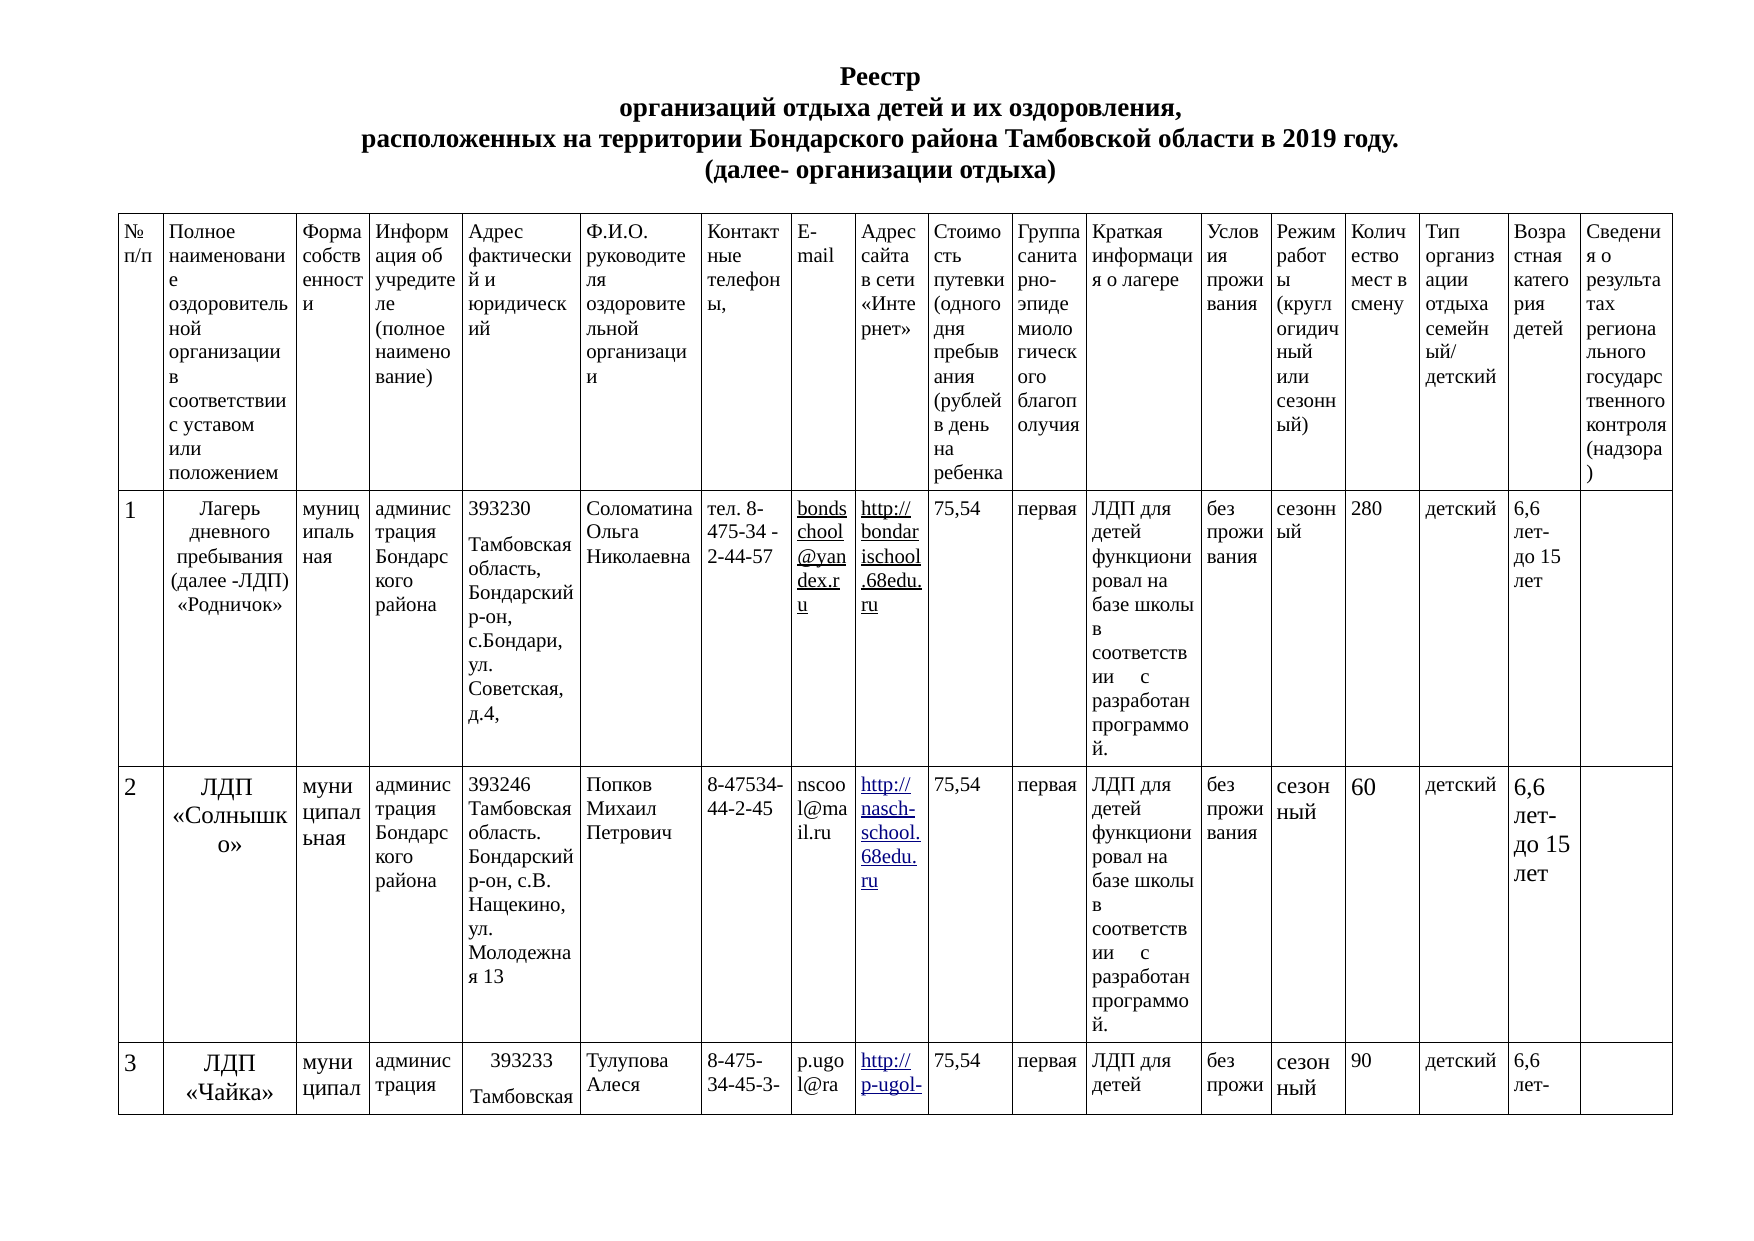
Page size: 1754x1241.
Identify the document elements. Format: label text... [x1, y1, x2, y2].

table_header Адрес фактический и юридический [463, 214, 580, 489]
table_cell ЛДП для детей [1087, 1043, 1201, 1114]
table_cell первая [1013, 491, 1086, 766]
table_cell Соломатина Ольга Николаевна [581, 491, 701, 766]
table_cell первая [1013, 1043, 1086, 1114]
table_cell Лагерь дневного пребывания (далее -ЛДП) «Родничок» [164, 491, 296, 766]
table_header Группа санитарно-эпидемиологического благополучия [1013, 214, 1086, 489]
table_cell 8-475-34-45-3- [702, 1043, 791, 1114]
table_cell детский [1420, 1043, 1508, 1114]
table_cell 6,6 лет- [1509, 1043, 1580, 1114]
table_cell Попков Михаил Петрович [581, 767, 701, 1042]
table_cell 75,54 [929, 1043, 1012, 1114]
table_header Стоимость путевки (одного дня пребывания (рублейв день на ребенка [929, 214, 1012, 489]
table_header Адрес сайта в сети «Интернет» [856, 214, 928, 489]
text (далее- организации отдыха) [118, 153, 1636, 184]
table_cell администрация Бондарского района [370, 491, 462, 766]
table_header Форма собственности [297, 214, 369, 489]
table_cell 6,6 лет- до 15 лет [1509, 491, 1580, 766]
table_cell http://bondarischool.68edu.ru [856, 491, 928, 766]
table_cell [1581, 1043, 1672, 1114]
table_cell 2 [119, 767, 163, 1042]
table_header Сведения о результатах регионального государственного контроля (надзора) [1581, 214, 1672, 489]
text организаций отдыха детей и их оздоровления, [118, 91, 1636, 122]
table_cell 6,6 лет- до 15 лет [1509, 767, 1580, 1042]
table_header Количество мест в смену [1346, 214, 1419, 489]
table_header Режим работы (круглогидичный или сезонный) [1272, 214, 1345, 489]
table_cell ЛДП «Чайка» [164, 1043, 296, 1114]
table_cell http://nasch-school.68edu.ru [856, 767, 928, 1042]
table_cell 1 [119, 491, 163, 766]
table_cell администрация [370, 1043, 462, 1114]
table_cell p.ugol@ra [792, 1043, 855, 1114]
table_cell муниципальная [297, 767, 369, 1042]
table_cell ЛДП для детей функционировал на базе школы в соответствии с разработан программой. [1087, 491, 1201, 766]
table_cell http://p-ugol- [856, 1043, 928, 1114]
table_header Полное наименование оздоровительной организации в соответствии с уставом или положением [164, 214, 296, 489]
table_header Информация об учредителе (полное наименование) [370, 214, 462, 489]
table_cell администрация Бондарского района [370, 767, 462, 1042]
table_header Условия проживания [1202, 214, 1271, 489]
table_cell детский [1420, 767, 1508, 1042]
table_header Контактные телефоны, [702, 214, 791, 489]
table_header E-mail [792, 214, 855, 489]
table_cell 75,54 [929, 767, 1012, 1042]
table_cell [1581, 491, 1672, 766]
table_header Краткая информация о лагере [1087, 214, 1201, 489]
table_cell первая [1013, 767, 1086, 1042]
table_cell 280 [1346, 491, 1419, 766]
table_cell сезонный [1272, 491, 1345, 766]
table_cell 90 [1346, 1043, 1419, 1114]
table_cell 60 [1346, 767, 1419, 1042]
table_cell без проживания [1202, 491, 1271, 766]
table_cell без прожи [1202, 1043, 1271, 1114]
table_header Тип организации отдыха семейный/детский [1420, 214, 1508, 489]
table_cell nscool@mail.ru [792, 767, 855, 1042]
table_cell 393230 Тамбовская область, Бондарский р-он, с.Бондари, ул. Советская, д.4, [463, 491, 580, 766]
table_cell 3 [119, 1043, 163, 1114]
table_cell [1581, 767, 1672, 1042]
table_cell ЛДП для детей функционировал на базе школы в соответствии с разработан программой. [1087, 767, 1201, 1042]
text расположенных на территории Бондарского района Тамбовской области в 2019 году. [118, 122, 1636, 153]
table_cell без проживания [1202, 767, 1271, 1042]
table_header Ф.И.О. руководителя оздоровительной организации [581, 214, 701, 489]
table_cell bondschool@yandex.ru [792, 491, 855, 766]
table_cell 393246 Тамбовская область. Бондарский р-он, с.В. Нащекино, ул. Молодежная 13 [463, 767, 580, 1042]
table_cell муниципальная [297, 491, 369, 766]
table_cell 75,54 [929, 491, 1012, 766]
table_header № п/п [119, 214, 163, 489]
table_cell сезонный [1272, 1043, 1345, 1114]
table_cell сезонный [1272, 767, 1345, 1042]
table_cell 393233 Тамбовская [463, 1043, 580, 1114]
text Реестр [118, 60, 1636, 91]
table_cell ЛДП «Солнышко» [164, 767, 296, 1042]
table_cell муниципал [297, 1043, 369, 1114]
table_cell тел. 8-475-34 - 2-44-57 [702, 491, 791, 766]
table_cell 8-47534-44-2-45 [702, 767, 791, 1042]
table_cell Тулупова Алеся [581, 1043, 701, 1114]
table_header Возрастная категория детей [1509, 214, 1580, 489]
table_cell детский [1420, 491, 1508, 766]
